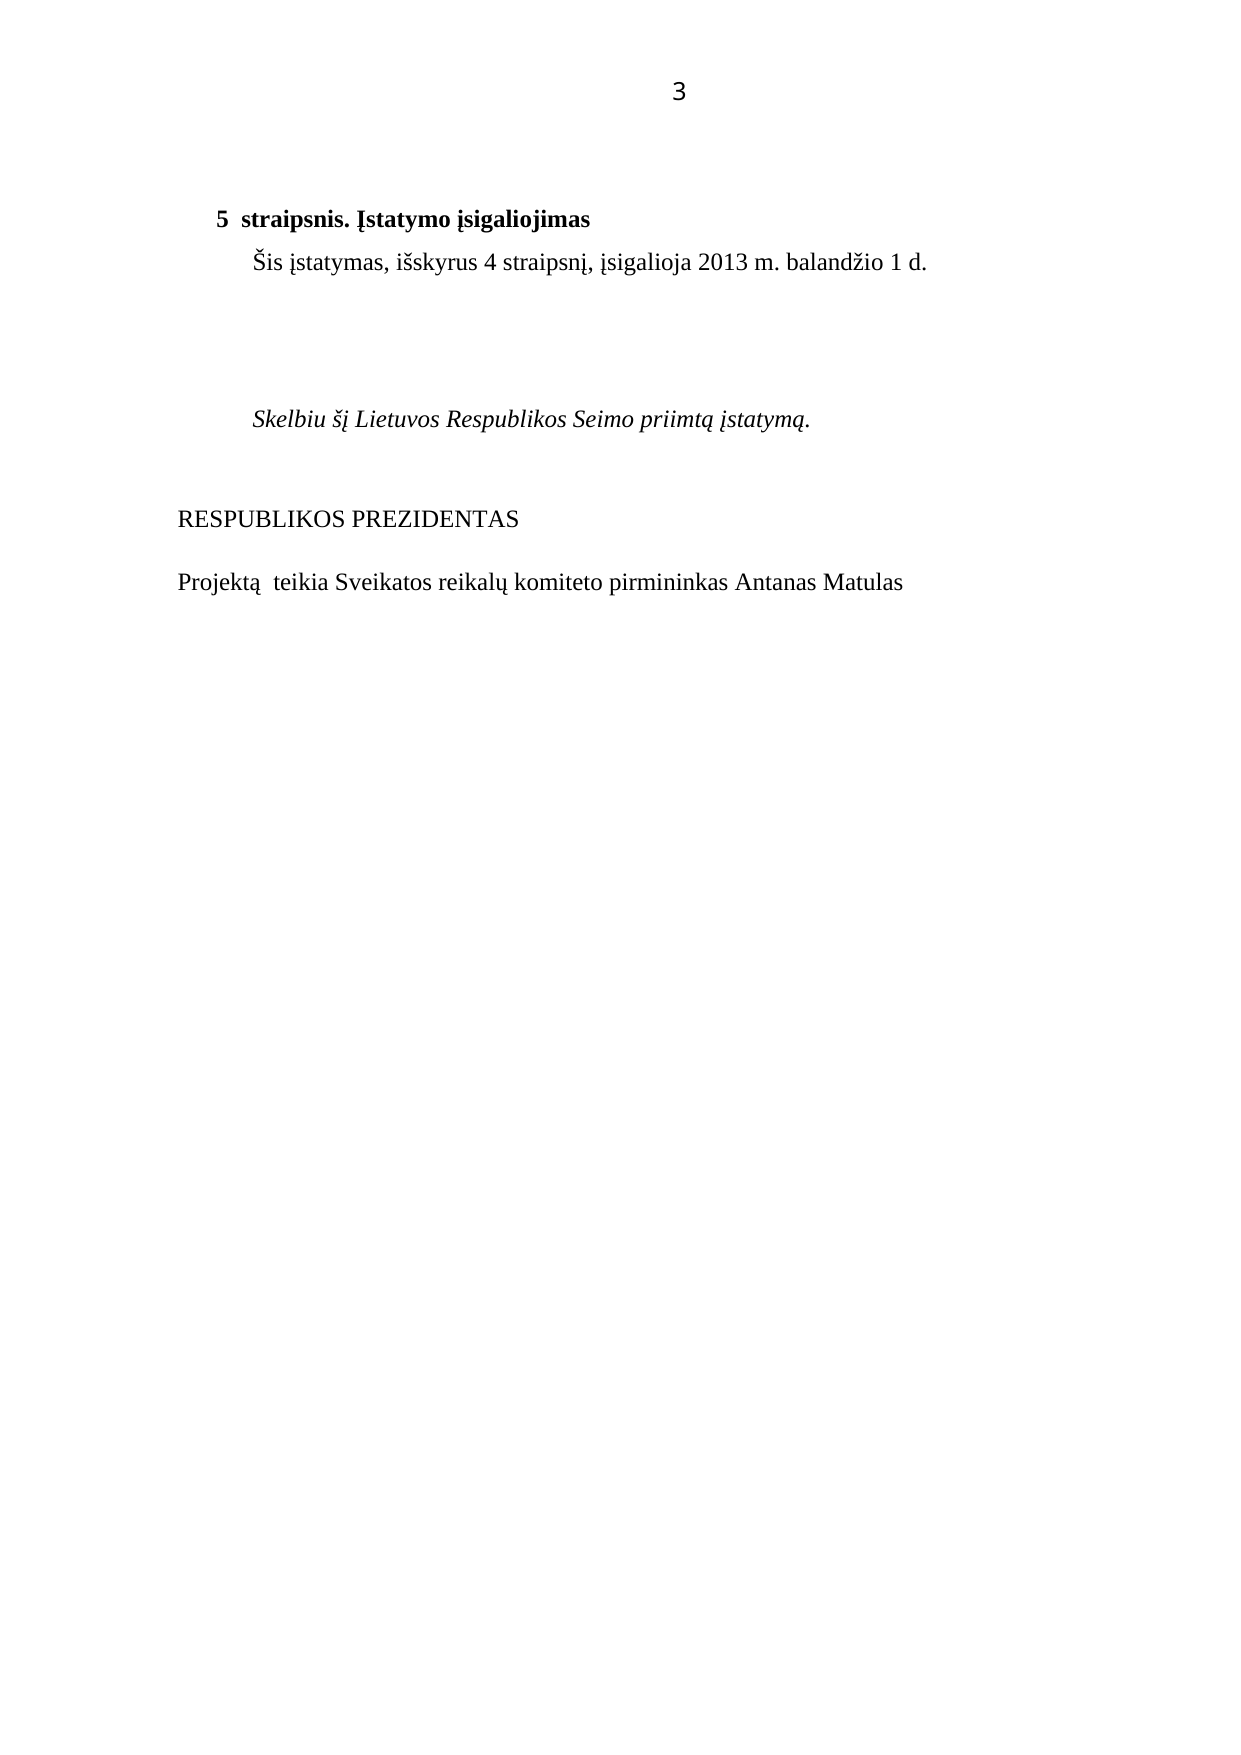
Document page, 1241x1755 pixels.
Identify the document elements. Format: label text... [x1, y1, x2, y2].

text Projektą teikia Sveikatos reikalų komiteto pirmininkas Antanas Matulas [177, 567, 1181, 596]
text RESPUBLIKOS PREZIDENTAS [177, 500, 1181, 534]
text 5 straipsnis. Įstatymo įsigaliojimas [177, 204, 1181, 233]
text Skelbiu šį Lietuvos Respublikos Seimo priimtą įstatymą. [177, 400, 1181, 434]
text Šis įstatymas, išskyrus 4 straipsnį, įsigalioja 2013 m. balandžio 1 d. [177, 247, 1181, 276]
